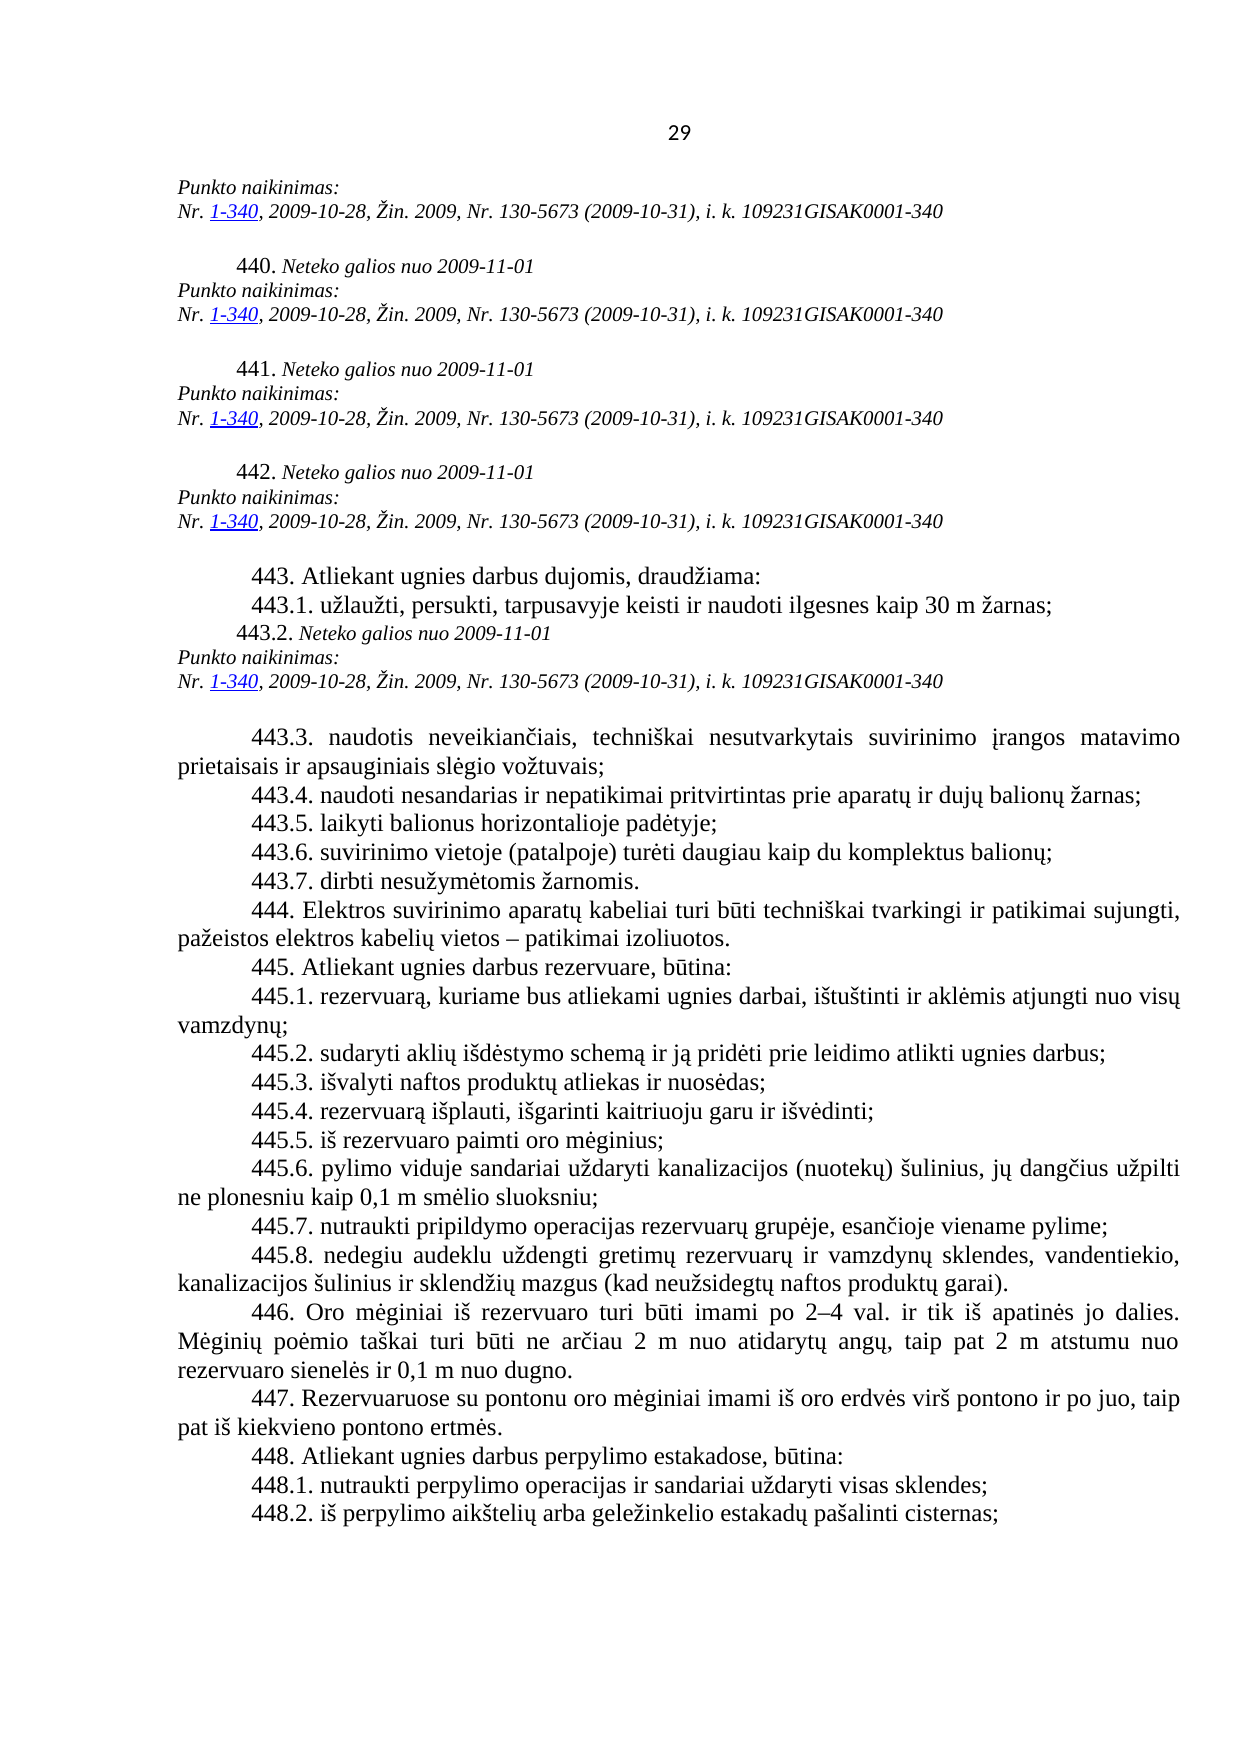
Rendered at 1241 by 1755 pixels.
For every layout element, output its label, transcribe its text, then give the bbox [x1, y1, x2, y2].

text Nr. 1-340, 2009-10-28, Žin. 2009, Nr. 130-5673 (2009-10-31), i. k. 109231GISAK0001-340 [177, 509, 1181, 533]
text 445.6. pylimo viduje sandariai uždaryti kanalizacijos (nuotekų) šulinius, jų dangčius užpilti ne plonesniu kaip 0,1 m smėlio sluoksniu; [177, 1153, 1181, 1211]
text 448.1. nutraukti perpylimo operacijas ir sandariai uždaryti visas sklendes; [177, 1470, 1181, 1498]
text 443.2. Neteko galios nuo 2009-11-01 [177, 619, 1181, 645]
text Nr. 1-340, 2009-10-28, Žin. 2009, Nr. 130-5673 (2009-10-31), i. k. 109231GISAK0001-340 [177, 669, 1181, 693]
text 443.1. užlaužti, persukti, tarpusavyje keisti ir naudoti ilgesnes kaip 30 m žarnas; [177, 590, 1181, 619]
text 445. Atliekant ugnies darbus rezervuare, būtina: [177, 952, 1181, 981]
text Punkto naikinimas: [177, 175, 1181, 199]
text 445.5. iš rezervuaro paimti oro mėginius; [177, 1125, 1181, 1153]
text Punkto naikinimas: [177, 484, 1181, 509]
text Punkto naikinimas: [177, 645, 1181, 669]
text Nr. 1-340, 2009-10-28, Žin. 2009, Nr. 130-5673 (2009-10-31), i. k. 109231GISAK0001-340 [177, 302, 1181, 326]
text 443.5. laikyti balionus horizontalioje padėtyje; [177, 808, 1181, 837]
text 445.8. nedegiu audeklu uždengti gretimų rezervuarų ir vamzdynų sklendes, vandentiekio, kanalizacijos šulinius ir sklendžių mazgus (kad neužsidegtų naftos produktų garai). [177, 1240, 1181, 1297]
text Nr. 1-340, 2009-10-28, Žin. 2009, Nr. 130-5673 (2009-10-31), i. k. 109231GISAK0001-340 [177, 405, 1181, 429]
text 443. Atliekant ugnies darbus dujomis, draudžiama: [177, 561, 1181, 590]
text 441. Neteko galios nuo 2009-11-01 [177, 355, 1181, 381]
text 443.3. naudotis neveikiančiais, techniškai nesutvarkytais suvirinimo įrangos matavimo prietaisais ir apsauginiais slėgio vožtuvais; [177, 722, 1181, 780]
text 442. Neteko galios nuo 2009-11-01 [177, 458, 1181, 484]
text 446. Oro mėginiai iš rezervuaro turi būti imami po 2–4 val. ir tik iš apatinės jo dalies. Mėginių poėmio taškai turi būti ne arčiau 2 m nuo atidarytų angų, taip pat 2 m atstumu nuo rezervuaro sienelės ir 0,1 m nuo dugno. [177, 1297, 1181, 1383]
text 443.6. suvirinimo vietoje (patalpoje) turėti daugiau kaip du komplektus balionų; [177, 837, 1181, 866]
text 447. Rezervuaruose su pontonu oro mėginiai imami iš oro erdvės virš pontono ir po juo, taip pat iš kiekvieno pontono ertmės. [177, 1383, 1181, 1441]
text 448.2. iš perpylimo aikštelių arba geležinkelio estakadų pašalinti cisternas; [177, 1498, 1181, 1527]
text 444. Elektros suvirinimo aparatų kabeliai turi būti techniškai tvarkingi ir patikimai sujungti, pažeistos elektros kabelių vietos – patikimai izoliuotos. [177, 895, 1181, 952]
text 443.7. dirbti nesužymėtomis žarnomis. [177, 866, 1181, 895]
text 445.1. rezervuarą, kuriame bus atliekami ugnies darbai, ištuštinti ir aklėmis atjungti nuo visų vamzdynų; [177, 981, 1181, 1038]
text Nr. 1-340, 2009-10-28, Žin. 2009, Nr. 130-5673 (2009-10-31), i. k. 109231GISAK0001-340 [177, 199, 1181, 223]
text 448. Atliekant ugnies darbus perpylimo estakadose, būtina: [177, 1441, 1181, 1470]
text 445.2. sudaryti aklių išdėstymo schemą ir ją pridėti prie leidimo atlikti ugnies darbus; [177, 1038, 1181, 1067]
text 445.3. išvalyti naftos produktų atliekas ir nuosėdas; [177, 1067, 1181, 1096]
text 440. Neteko galios nuo 2009-11-01 [177, 252, 1181, 278]
text 443.4. naudoti nesandarias ir nepatikimai pritvirtintas prie aparatų ir dujų balionų žarnas; [177, 780, 1181, 808]
text Punkto naikinimas: [177, 278, 1181, 302]
text 445.4. rezervuarą išplauti, išgarinti kaitriuoju garu ir išvėdinti; [177, 1096, 1181, 1125]
text 445.7. nutraukti pripildymo operacijas rezervuarų grupėje, esančioje viename pylime; [177, 1211, 1181, 1240]
text Punkto naikinimas: [177, 381, 1181, 405]
